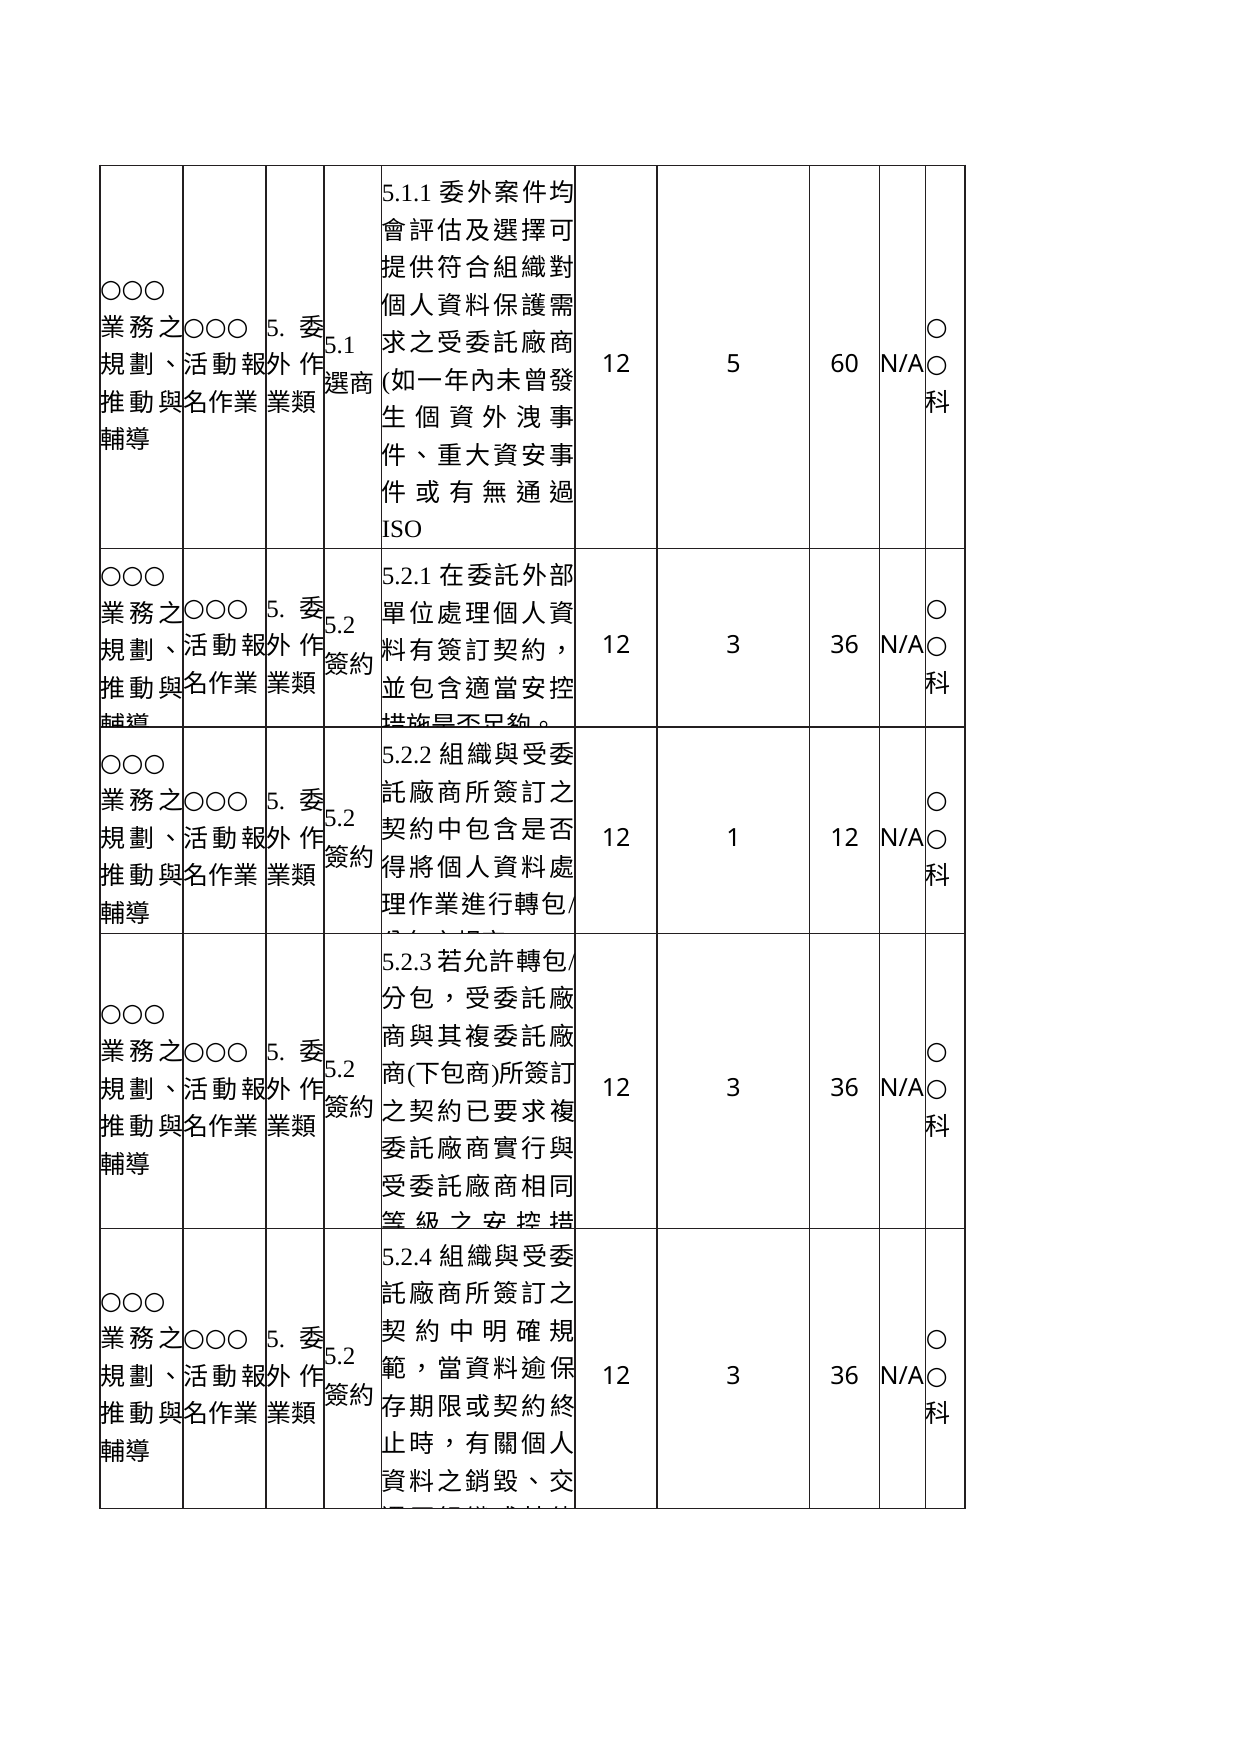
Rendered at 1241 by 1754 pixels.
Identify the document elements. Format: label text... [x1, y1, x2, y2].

table_cell 36 [810, 934, 879, 1228]
table_cell 5.委外作業類 [267, 166, 323, 547]
table_cell 12 [576, 166, 656, 547]
table_cell ○○○活動報名作業 [184, 549, 265, 726]
table_cell 5.委外作業類 [267, 728, 323, 933]
table_cell 5.1.1委外案件均會評估及選擇可提供符合組織對個人資料保護需求之受委託廠商(如一年內未曾發生個資外洩事件、重大資安事件或有無通過ISO 27001、BS10012、TPIPAS、ISO29100等驗證)。 [382, 166, 574, 547]
table_cell 5.委外作業類 [267, 1229, 323, 1507]
table_cell ○○科 [926, 1229, 964, 1507]
table_cell 5.委外作業類 [267, 549, 323, 726]
table_cell 12 [576, 934, 656, 1228]
table_cell 5.2.2組織與受委託廠商所簽訂之契約中包含是否得將個人資料處理作業進行轉包/分包之規定。 [382, 728, 574, 933]
table_cell 5.2簽約 [325, 549, 381, 726]
table_cell 3 [658, 934, 809, 1228]
table_cell 3 [658, 1229, 809, 1507]
table_cell 5.2.3若允許轉包/分包，受委託廠商與其複委託廠商(下包商)所簽訂之契約已要求複委託廠商實行與受委託廠商相同等級之安控措施。 [382, 934, 574, 1228]
table_cell 12 [576, 549, 656, 726]
table_cell 5.2簽約 [325, 1229, 381, 1507]
table_cell 5.2簽約 [325, 728, 381, 933]
table_cell ○○科 [926, 549, 964, 726]
table_cell ○○○業務之規劃、推動與輔導 [101, 728, 182, 933]
table_cell 5.委外作業類 [267, 934, 323, 1228]
table_cell 12 [576, 728, 656, 933]
table_cell ○○○業務之規劃、推動與輔導 [101, 549, 182, 726]
table_cell ○○○活動報名作業 [184, 1229, 265, 1507]
table_cell 5 [658, 166, 809, 547]
table_cell N/A [880, 728, 925, 933]
table_cell ○○○活動報名作業 [184, 728, 265, 933]
table_cell 5.2.1在委託外部單位處理個人資料有簽訂契約，並包含適當安控措施是否足夠。 [382, 549, 574, 726]
table_cell ○○○業務之規劃、推動與輔導 [101, 934, 182, 1228]
table_cell 60 [810, 166, 879, 547]
table_cell 36 [810, 549, 879, 726]
table_cell 5.1選商 [325, 166, 381, 547]
table_cell 5.2簽約 [325, 934, 381, 1228]
table_cell ○○○業務之規劃、推動與輔導 [101, 166, 182, 547]
table_cell 3 [658, 549, 809, 726]
table_cell ○○科 [926, 728, 964, 933]
table_cell N/A [880, 549, 925, 726]
table_cell 5.2.4組織與受委託廠商所簽訂之契約中明確規範，當資料逾保存期限或契約終止時，有關個人資料之銷毀、交還原組織或其他處理方式。 [382, 1229, 574, 1507]
table_cell N/A [880, 166, 925, 547]
table_cell ○○○活動報名作業 [184, 166, 265, 547]
table_cell 1 [658, 728, 809, 933]
table_cell ○○○活動報名作業 [184, 934, 265, 1228]
table_cell ○○科 [926, 934, 964, 1228]
table_cell N/A [880, 934, 925, 1228]
table_cell 12 [810, 728, 879, 933]
table_cell N/A [880, 1229, 925, 1507]
table_cell 36 [810, 1229, 879, 1507]
table_cell 12 [576, 1229, 656, 1507]
table_cell ○○科 [926, 166, 964, 547]
table_cell ○○○業務之規劃、推動與輔導 [101, 1229, 182, 1507]
